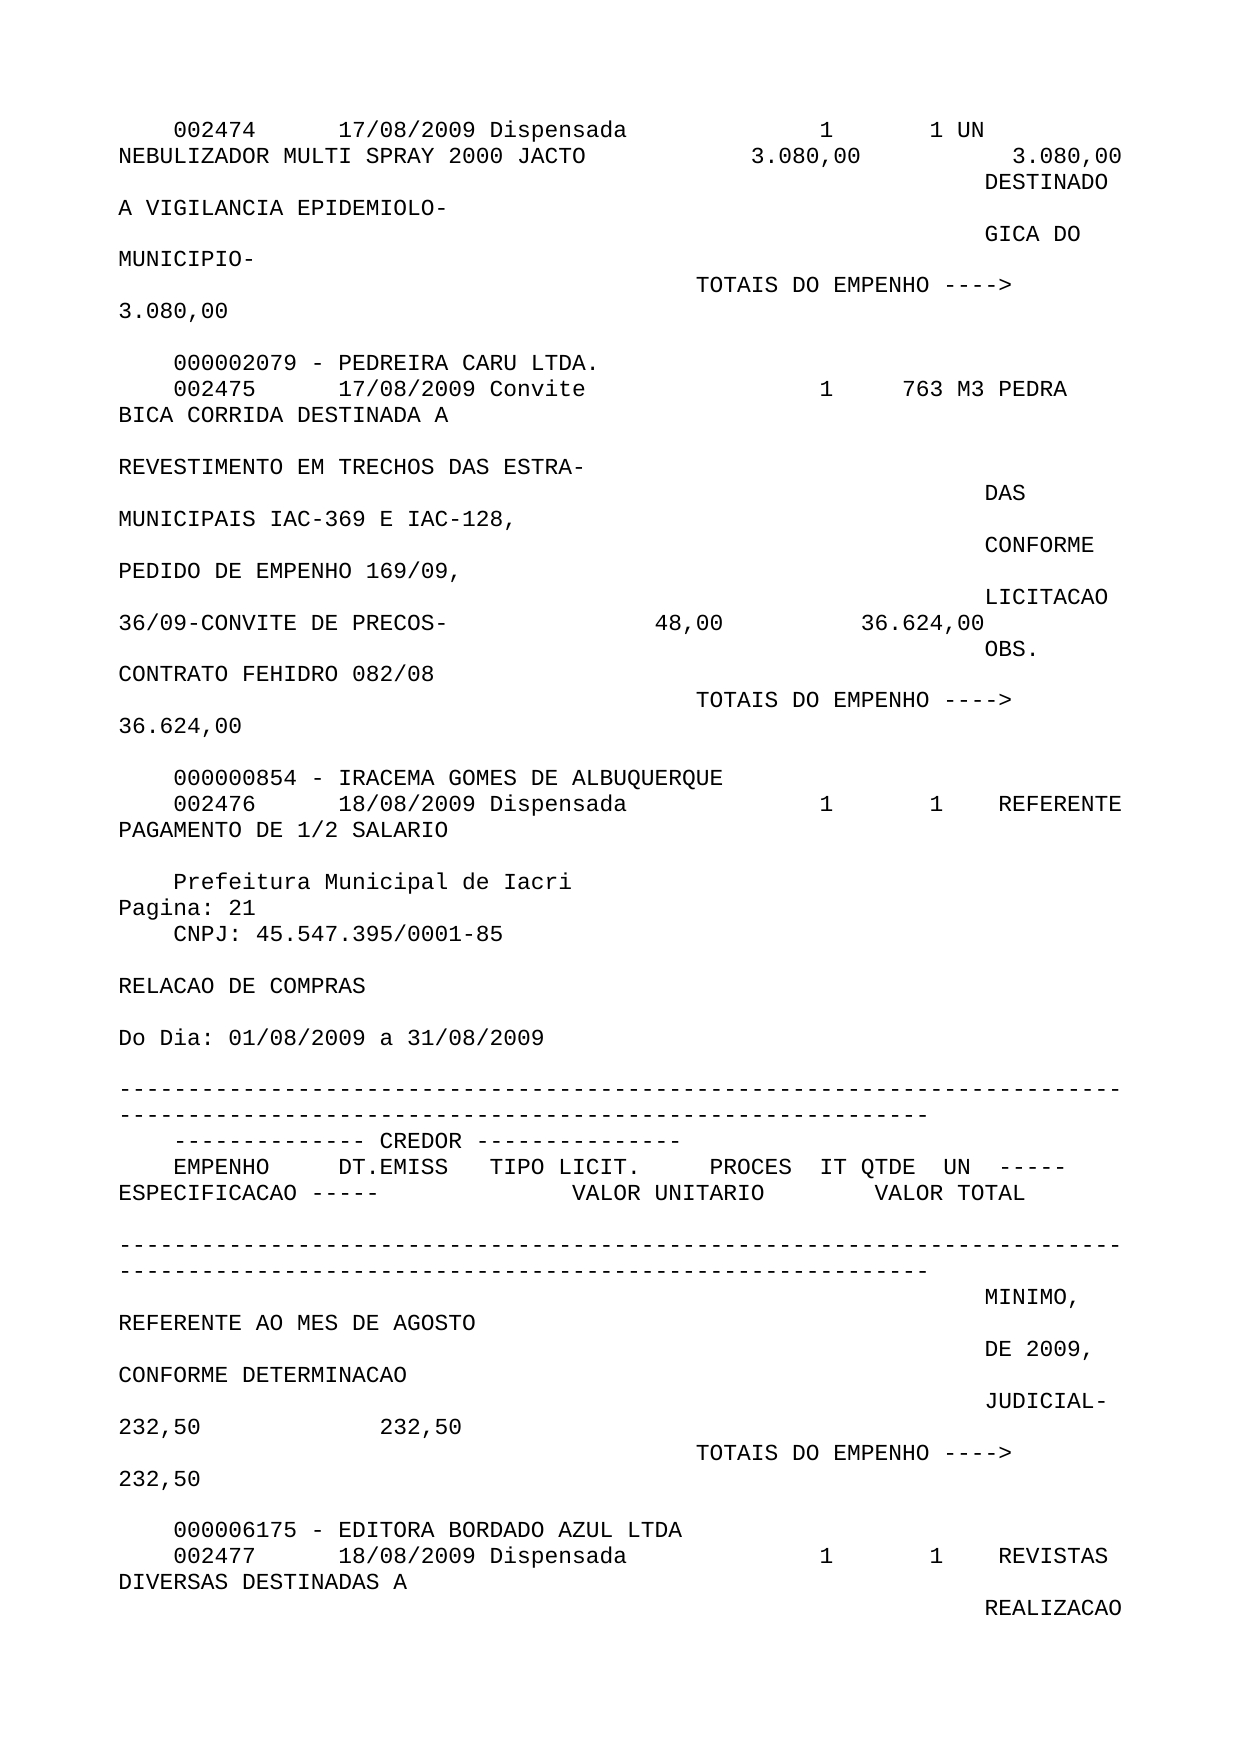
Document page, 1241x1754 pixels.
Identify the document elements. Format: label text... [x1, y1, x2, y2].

text CNPJ: 45.547.395/0001-85 [118, 922, 1122, 948]
text 000002079 - PEDREIRA CARU LTDA. [118, 352, 1122, 377]
text RELACAO DE COMPRAS [118, 948, 1122, 1000]
text TOTAIS DO EMPENHO ----> 36.624,00 [118, 689, 1122, 741]
text ------------------------------------------------------------------------------------------------------------------------------------ [118, 1207, 1122, 1285]
text EMPENHO DT.EMISS TIPO LICIT. PROCES IT QTDE UN ----- ESPECIFICACAO ----- VALOR UNITARIO VALOR TOTAL [118, 1156, 1122, 1207]
text ------------------------------------------------------------------------------------------------------------------------------------ [118, 1052, 1122, 1130]
text 002477 18/08/2009 Dispensada 1 1 REVISTAS DIVERSAS DESTINADAS A [118, 1545, 1122, 1597]
text 000000854 - IRACEMA GOMES DE ALBUQUERQUE [118, 767, 1122, 792]
text Prefeitura Municipal de Iacri Pagina: 21 [118, 870, 1122, 922]
text 002474 17/08/2009 Dispensada 1 1 UN NEBULIZADOR MULTI SPRAY 2000 JACTO 3.080,00 3.080,00 [118, 118, 1122, 170]
text -------------- CREDOR --------------- [118, 1130, 1122, 1156]
text DAS MUNICIPAIS IAC-369 E IAC-128, [118, 481, 1122, 533]
text CONFORME PEDIDO DE EMPENHO 169/09, [118, 533, 1122, 585]
text TOTAIS DO EMPENHO ----> 232,50 [118, 1441, 1122, 1493]
text 002475 17/08/2009 Convite 1 763 M3 PEDRA BICA CORRIDA DESTINADA A [118, 377, 1122, 429]
text TOTAIS DO EMPENHO ----> 3.080,00 [118, 274, 1122, 326]
text GICA DO MUNICIPIO- [118, 222, 1122, 274]
text JUDICIAL- 232,50 232,50 [118, 1389, 1122, 1441]
text OBS. CONTRATO FEHIDRO 082/08 [118, 637, 1122, 689]
text 002476 18/08/2009 Dispensada 1 1 REFERENTE PAGAMENTO DE 1/2 SALARIO [118, 792, 1122, 844]
text REALIZACAO [118, 1597, 1122, 1622]
text LICITACAO 36/09-CONVITE DE PRECOS- 48,00 36.624,00 [118, 585, 1122, 637]
text DE 2009, CONFORME DETERMINACAO [118, 1337, 1122, 1389]
text MINIMO, REFERENTE AO MES DE AGOSTO [118, 1285, 1122, 1337]
text 000006175 - EDITORA BORDADO AZUL LTDA [118, 1519, 1122, 1545]
text Do Dia: 01/08/2009 a 31/08/2009 [118, 1000, 1122, 1052]
text DESTINADO A VIGILANCIA EPIDEMIOLO- [118, 170, 1122, 222]
text REVESTIMENTO EM TRECHOS DAS ESTRA- [118, 429, 1122, 481]
